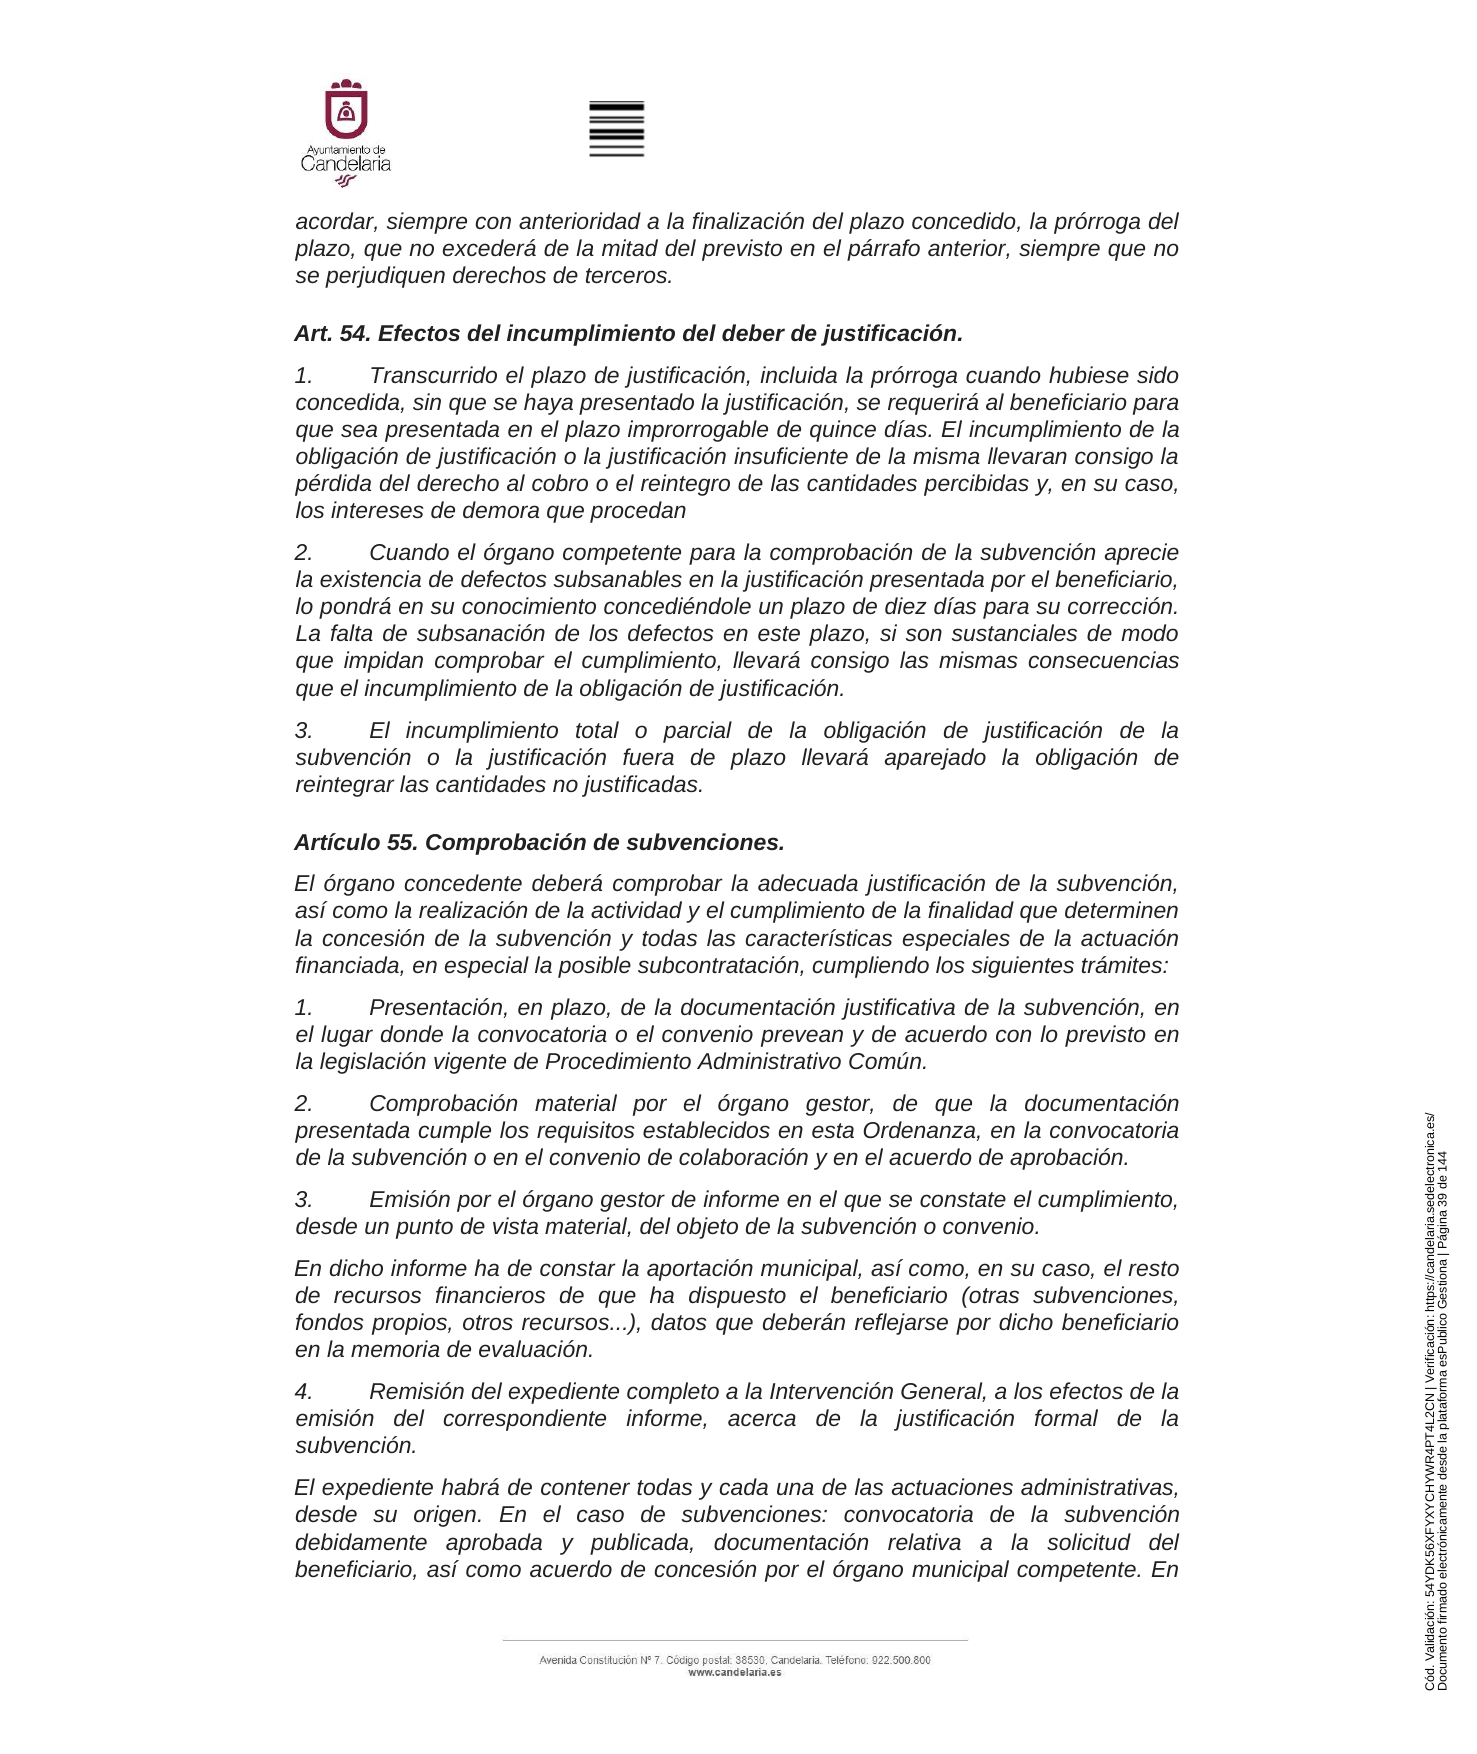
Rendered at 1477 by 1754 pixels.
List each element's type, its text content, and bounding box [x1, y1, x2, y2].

text En dicho informe ha de constar la aportación municipal, así como, en su caso, el resto de recursos financieros de que ha dispuesto el beneficiario (otras subvenciones, fondos propios, otros recursos...), datos que deberán reflejarse por dicho beneficiario en la memoria de evaluación. [294, 1255, 1182, 1362]
text El órgano concedente deberá comprobar la adecuada justificación de la subvención, así como la realización de la actividad y el cumplimiento de la finalidad que determinen la concesión de la subvención y todas las características especiales de la actuación financiada, en especial la posible subcontratación, cumpliendo los siguientes trámites: [294, 870, 1182, 978]
list Remisión del expediente completo a la Intervención General, a los efectos de la emisión del correspondiente informe, acerca de la justificación formal de la subvención. [294, 1378, 1182, 1459]
list Emisión por el órgano gestor de informe en el que se constate el cumplimiento, desde un punto de vista material, del objeto de la subvención o convenio. [294, 1186, 1182, 1239]
text Artículo 55. Comprobación de subvenciones. [294, 828, 1183, 855]
list Cuando el órgano competente para la comprobación de la subvención aprecie la existencia de defectos subsanables en la justificación presentada por el beneficiario, lo pondrá en su conocimiento concediéndole un plazo de diez días para su corrección. La falta de subsanación de los defectos en este plazo, si son sustanciales de modo que impidan comprobar el cumplimiento, llevará consigo las mismas consecuencias que el incumplimiento de la obligación de justificación. [294, 539, 1182, 701]
list El incumplimiento total o parcial de la obligación de justificación de la subvención o la justificación fuera de plazo llevará aparejado la obligación de reintegrar las cantidades no justificadas. [294, 717, 1182, 797]
list Comprobación material por el órgano gestor, de que la documentación presentada cumple los requisitos establecidos en esta Ordenanza, en la convocatoria de la subvención o en el convenio de colaboración y en el acuerdo de aprobación. [294, 1090, 1182, 1170]
list Transcurrido el plazo de justificación, incluida la prórroga cuando hubiese sido concedida, sin que se haya presentado la justificación, se requerirá al beneficiario para que sea presentada en el plazo improrrogable de quince días. El incumplimiento de la obligación de justificación o la justificación insuficiente de la misma llevaran consigo la pérdida del derecho al cobro o el reintegro de las cantidades percibidas y, en su caso, los intereses de demora que procedan [294, 362, 1182, 523]
list Presentación, en plazo, de la documentación justificativa de la subvención, en el lugar donde la convocatoria o el convenio prevean y de acuerdo con lo previsto en la legislación vigente de Procedimiento Administrativo Común. [294, 993, 1182, 1074]
text El expediente habrá de contener todas y cada una de las actuaciones administrativas, desde su origen. En el caso de subvenciones: convocatoria de la subvención debidamente aprobada y publicada, documentación relativa a la solicitud del beneficiario, así como acuerdo de concesión por el órgano municipal competente. En [294, 1474, 1182, 1582]
list acordar, siempre con anterioridad a la finalización del plazo concedido, la prórroga del plazo, que no excederá de la mitad del previsto en el párrafo anterior, siempre que no se perjudiquen derechos de terceros. [294, 208, 1182, 288]
text Art. 54. Efectos del incumplimiento del deber de justificación. [294, 320, 1183, 346]
